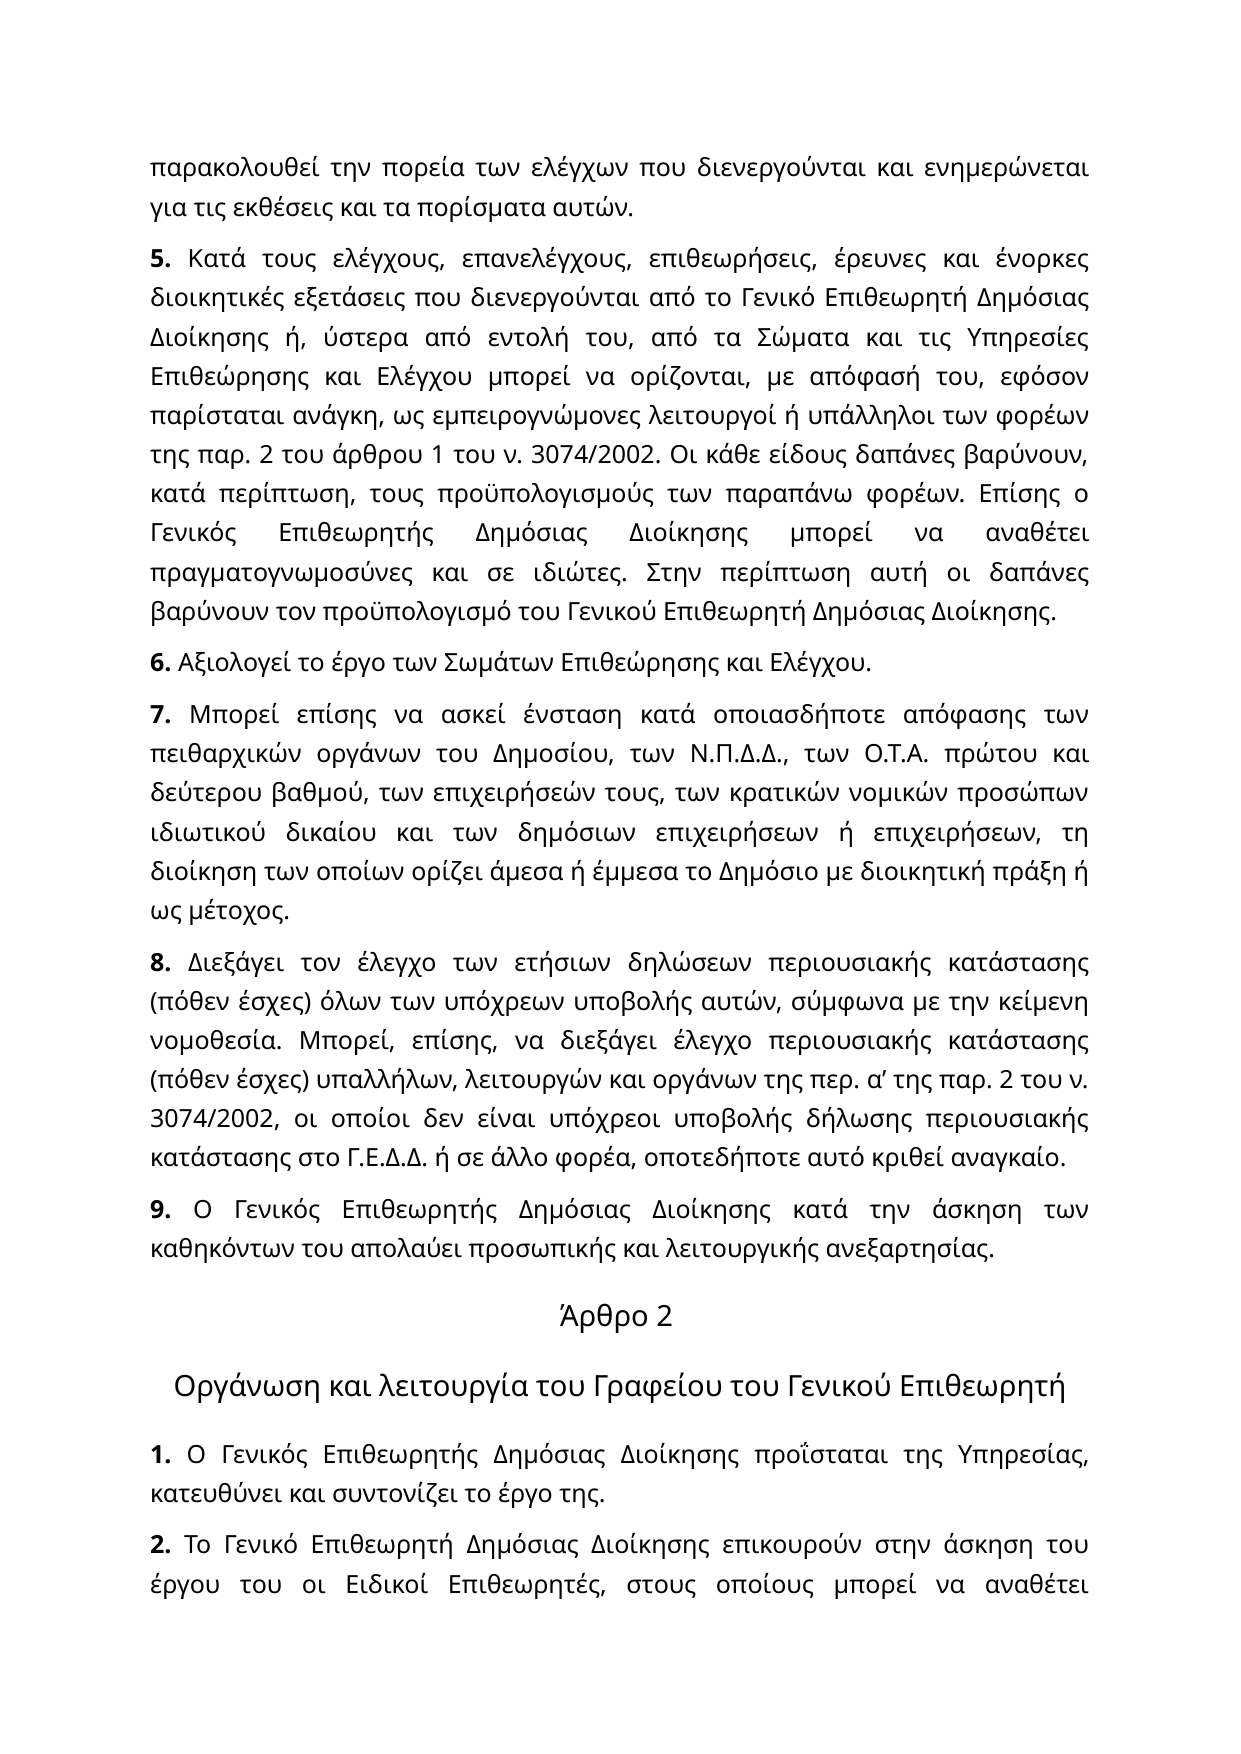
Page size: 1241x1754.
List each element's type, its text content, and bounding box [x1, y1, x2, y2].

text 2. Το Γενικό Επιθεωρητή Δημόσιας Διοίκησης επικουρούν στην άσκηση του έργου του οι Ειδικοί Επιθεωρητές, στους οποίους μπορεί να αναθέτει [150, 1527, 1090, 1600]
subtitle Οργάνωση και λειτουργία του Γραφείου του Γενικού Επιθεωρητή [150, 1366, 1090, 1405]
text 6. Αξιολογεί το έργο των Σωμάτων Επιθεώρησης και Ελέγχου. [150, 645, 1090, 679]
text 7. Μπορεί επίσης να ασκεί ένσταση κατά οποιασδήποτε απόφασης των πειθαρχικών οργάνων του Δημοσίου, των Ν.Π.Δ.Δ., των Ο.Τ.Α. πρώτου και δεύτερου βαθμού, των επιχειρήσεών τους, των κρατικών νομικών προσώπων ιδιωτικού δικαίου και των δημόσιων επιχειρήσεων ή επιχειρήσεων, τη διοίκηση των οποίων ορίζει άμεσα ή έμμεσα το Δημόσιο με διοικητική πράξη ή ως μέτοχος. [150, 697, 1090, 927]
text 9. Ο Γενικός Επιθεωρητής Δημόσιας Διοίκησης κατά την άσκηση των καθηκόντων του απολαύει προσωπικής και λειτουργικής ανεξαρτησίας. [150, 1192, 1090, 1265]
subtitle Άρθρο 2 [150, 1295, 1090, 1335]
text παρακολουθεί την πορεία των ελέγχων που διενεργούνται και ενημερώνεται για τις εκθέσεις και τα πορίσματα αυτών. [150, 150, 1090, 223]
text 8. Διεξάγει τον έλεγχο των ετήσιων δηλώσεων περιουσιακής κατάστασης (πόθεν έσχες) όλων των υπόχρεων υποβολής αυτών, σύμφωνα με την κείμενη νομοθεσία. Μπορεί, επίσης, να διεξάγει έλεγχο περιουσιακής κατάστασης (πόθεν έσχες) υπαλλήλων, λειτουργών και οργάνων της περ. α’ της παρ. 2 του ν. 3074/2002, οι οποίοι δεν είναι υπόχρεοι υποβολής δήλωσης περιουσιακής κατάστασης στο Γ.Ε.Δ.Δ. ή σε άλλο φορέα, οποτεδήποτε αυτό κριθεί αναγκαίο. [150, 944, 1090, 1174]
text 5. Κατά τους ελέγχους, επανελέγχους, επιθεωρήσεις, έρευνες και ένορκες διοικητικές εξετάσεις που διενεργούνται από το Γενικό Επιθεωρητή Δημόσιας Διοίκησης ή, ύστερα από εντολή του, από τα Σώματα και τις Υπηρεσίες Επιθεώρησης και Ελέγχου μπορεί να ορίζονται, με απόφασή του, εφόσον παρίσταται ανάγκη, ως εμπειρογνώμονες λειτουργοί ή υπάλληλοι των φορέων της παρ. 2 του άρθρου 1 του ν. 3074/2002. Οι κάθε είδους δαπάνες βαρύνουν, κατά περίπτωση, τους προϋπολογισμούς των παραπάνω φορέων. Επίσης ο Γενικός Επιθεωρητής Δημόσιας Διοίκησης μπορεί να αναθέτει πραγματογνωμοσύνες και σε ιδιώτες. Στην περίπτωση αυτή οι δαπάνες βαρύνουν τον προϋπολογισμό του Γενικού Επιθεωρητή Δημόσιας Διοίκησης. [150, 241, 1090, 627]
text 1. Ο Γενικός Επιθεωρητής Δημόσιας Διοίκησης προΐσταται της Υπηρεσίας, κατευθύνει και συντονίζει το έργο της. [150, 1436, 1090, 1509]
